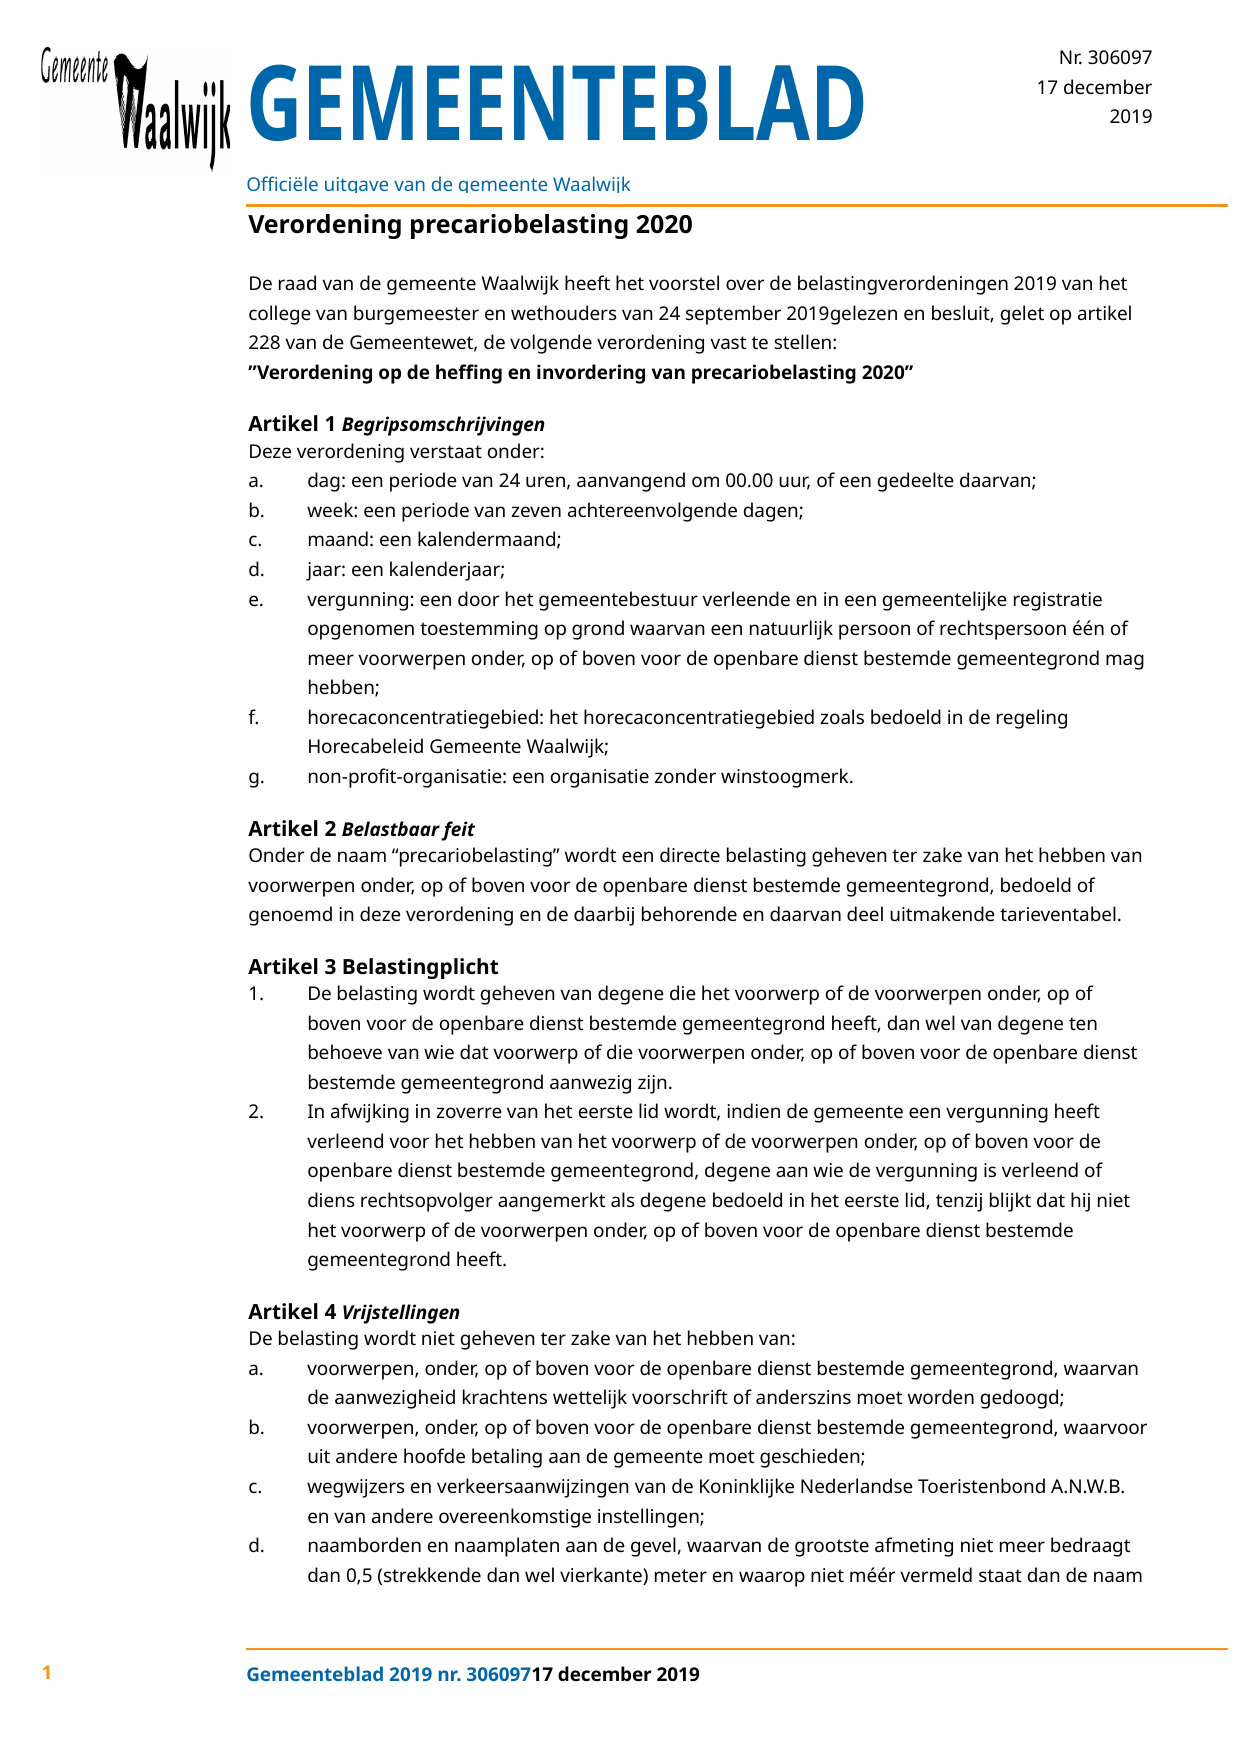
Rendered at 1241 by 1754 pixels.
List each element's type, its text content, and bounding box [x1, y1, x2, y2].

text Artikel 2 Belastbaar feit [248, 814, 1152, 842]
list non-profit-organisatie: een organisatie zonder winstoogmerk. [248, 763, 1152, 789]
list wegwijzers en verkeersaanwijzingen van de Koninklijke Nederlandse Toeristenbond A.N.W.B. en van andere overeenkomstige instellingen; [248, 1473, 1152, 1528]
text De belasting wordt niet geheven ter zake van het hebben van: [248, 1325, 1152, 1351]
list horecaconcentratiegebied: het horecaconcentratiegebied zoals bedoeld in de regeling Horecabeleid Gemeente Waalwijk; [248, 704, 1152, 759]
text Artikel 4 Vrijstellingen [248, 1297, 1152, 1325]
picture [41, 47, 231, 172]
list voorwerpen, onder, op of boven voor de openbare dienst bestemde gemeentegrond, waarvan de aanwezigheid krachtens wettelijk voorschrift of anderszins moet worden gedoogd; [248, 1355, 1152, 1410]
list week: een periode van zeven achtereenvolgende dagen; [248, 497, 1152, 523]
text ”Verordening op de heffing en invordering van precariobelasting 2020” [248, 359, 1152, 385]
text Deze verordening verstaat onder: [248, 438, 1152, 464]
list naamborden en naamplaten aan de gevel, waarvan de grootste afmeting niet meer bedraagt dan 0,5 (strekkende dan wel vierkante) meter en waarop niet méér vermeld staat dan de naam [248, 1532, 1152, 1588]
text Verordening precariobelasting 2020 [248, 207, 1152, 241]
list dag: een periode van 24 uren, aanvangend om 00.00 uur, of een gedeelte daarvan; [248, 467, 1152, 493]
list maand: een kalendermaand; [248, 527, 1152, 552]
text Artikel 1 Begripsomschrijvingen [248, 409, 1152, 438]
text De raad van de gemeente Waalwijk heeft het voorstel over de belastingverordeningen 2019 van het college van burgemeester en wethouders van 24 september 2019gelezen en besluit, gelet op artikel 228 van de Gemeentewet, de volgende verordening vast te stellen: [248, 270, 1152, 355]
text Onder de naam “precariobelasting” wordt een directe belasting geheven ter zake van het hebben van voorwerpen onder, op of boven voor de openbare dienst bestemde gemeentegrond, bedoeld of genoemd in deze verordening en de daarbij behorende en daarvan deel uitmakende tarieventabel. [248, 842, 1152, 927]
list jaar: een kalenderjaar; [248, 556, 1152, 582]
list In afwijking in zoverre van het eerste lid wordt, indien de gemeente een vergunning heeft verleend voor het hebben van het voorwerp of de voorwerpen onder, op of boven voor de openbare dienst bestemde gemeentegrond, degene aan wie de vergunning is verleend of diens rechtsopvolger aangemerkt als degene bedoeld in het eerste lid, tenzij blijkt dat hij niet het voorwerp of de voorwerpen onder, op of boven voor de openbare dienst bestemde gemeentegrond heeft. [248, 1098, 1152, 1272]
list vergunning: een door het gemeentebestuur verleende en in een gemeentelijke registratie opgenomen toestemming op grond waarvan een natuurlijk persoon of rechtspersoon één of meer voorwerpen onder, op of boven voor de openbare dienst bestemde gemeentegrond mag hebben; [248, 586, 1152, 700]
list De belasting wordt geheven van degene die het voorwerp of de voorwerpen onder, op of boven voor de openbare dienst bestemde gemeentegrond heeft, dan wel van degene ten behoeve van wie dat voorwerp of die voorwerpen onder, op of boven voor de openbare dienst bestemde gemeentegrond aanwezig zijn. [248, 980, 1152, 1095]
text Artikel 3 Belastingplicht [248, 952, 1152, 980]
list voorwerpen, onder, op of boven voor de openbare dienst bestemde gemeentegrond, waarvoor uit andere hoofde betaling aan de gemeente moet geschieden; [248, 1414, 1152, 1469]
